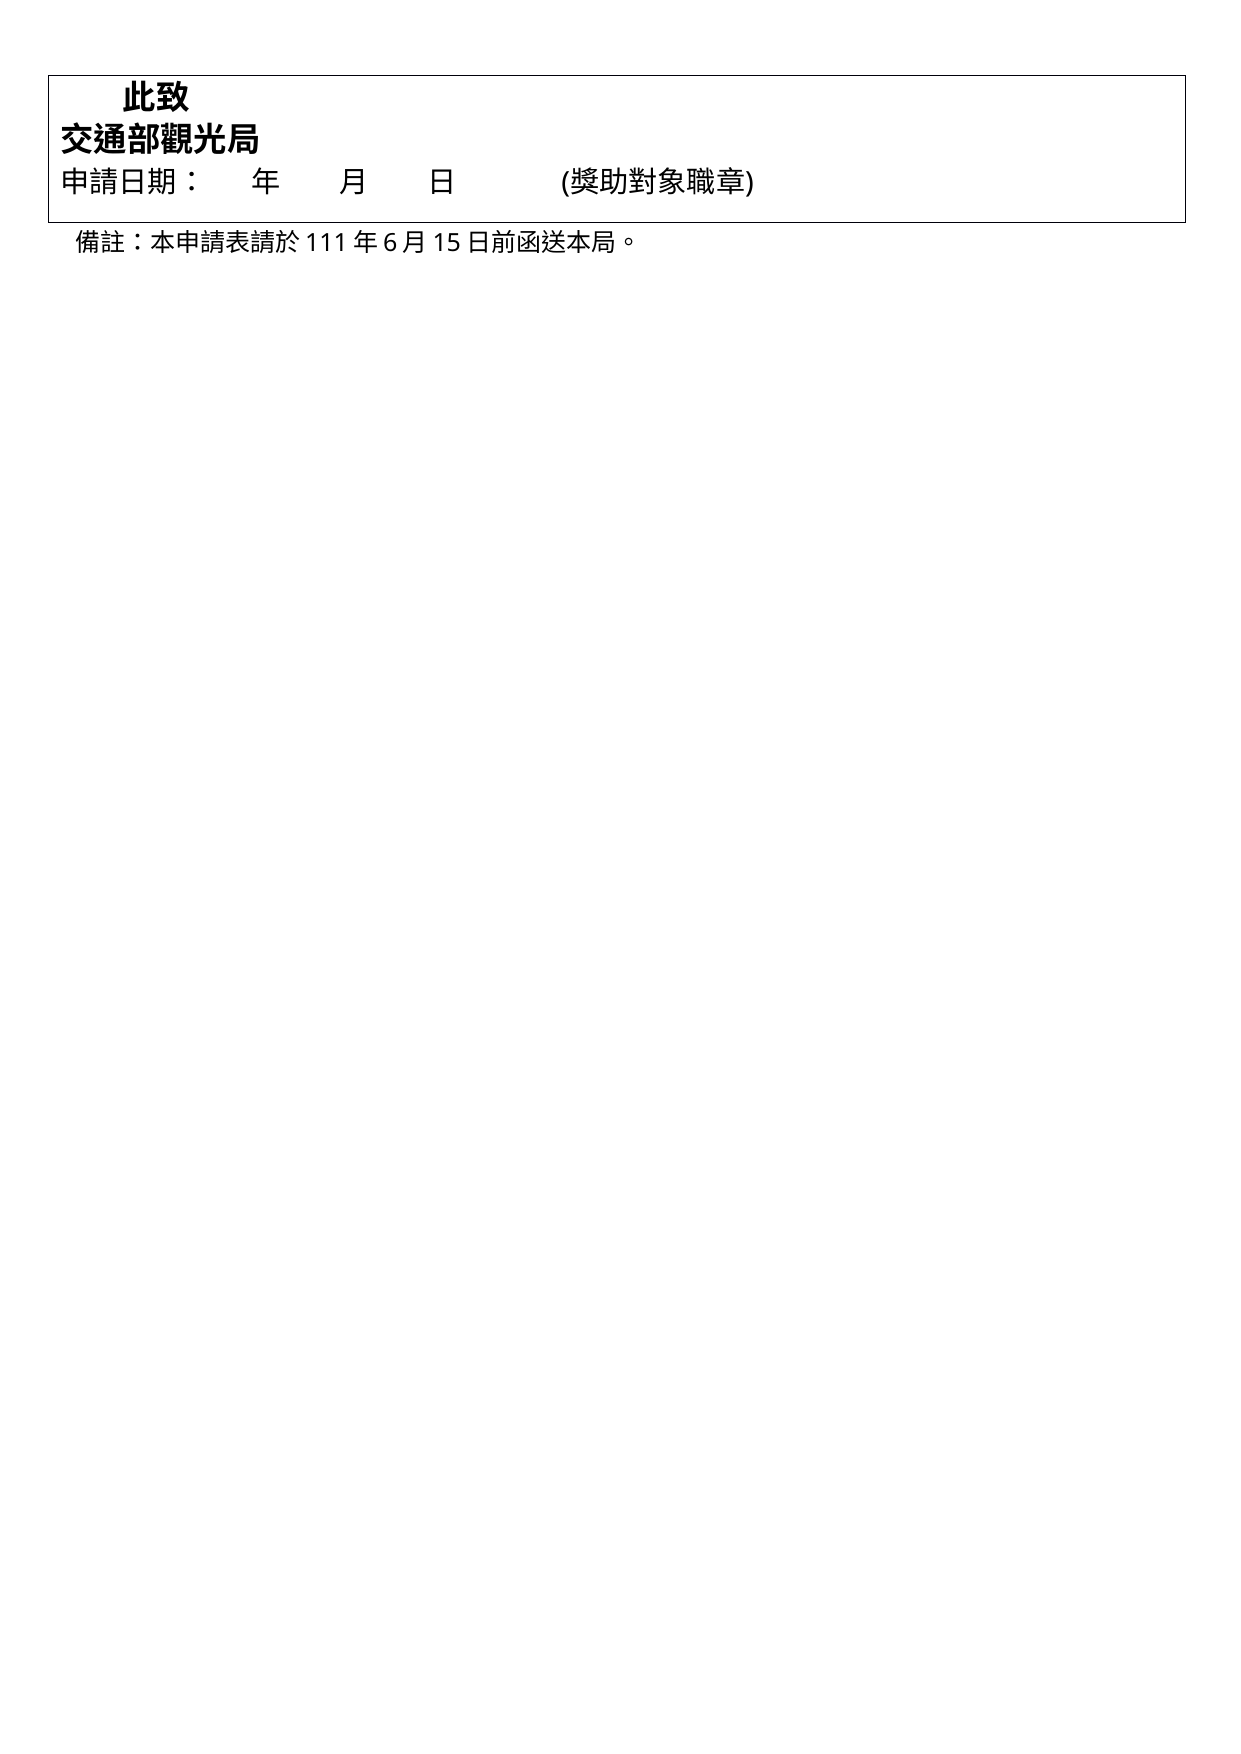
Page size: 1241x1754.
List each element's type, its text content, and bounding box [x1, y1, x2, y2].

text 備註：本申請表請於111年6月15日前函送本局。 [75, 223, 1165, 259]
table_cell 此致 交通部觀光局 申請日期： 年 月 日 (獎助對象職章) [49, 76, 1185, 222]
